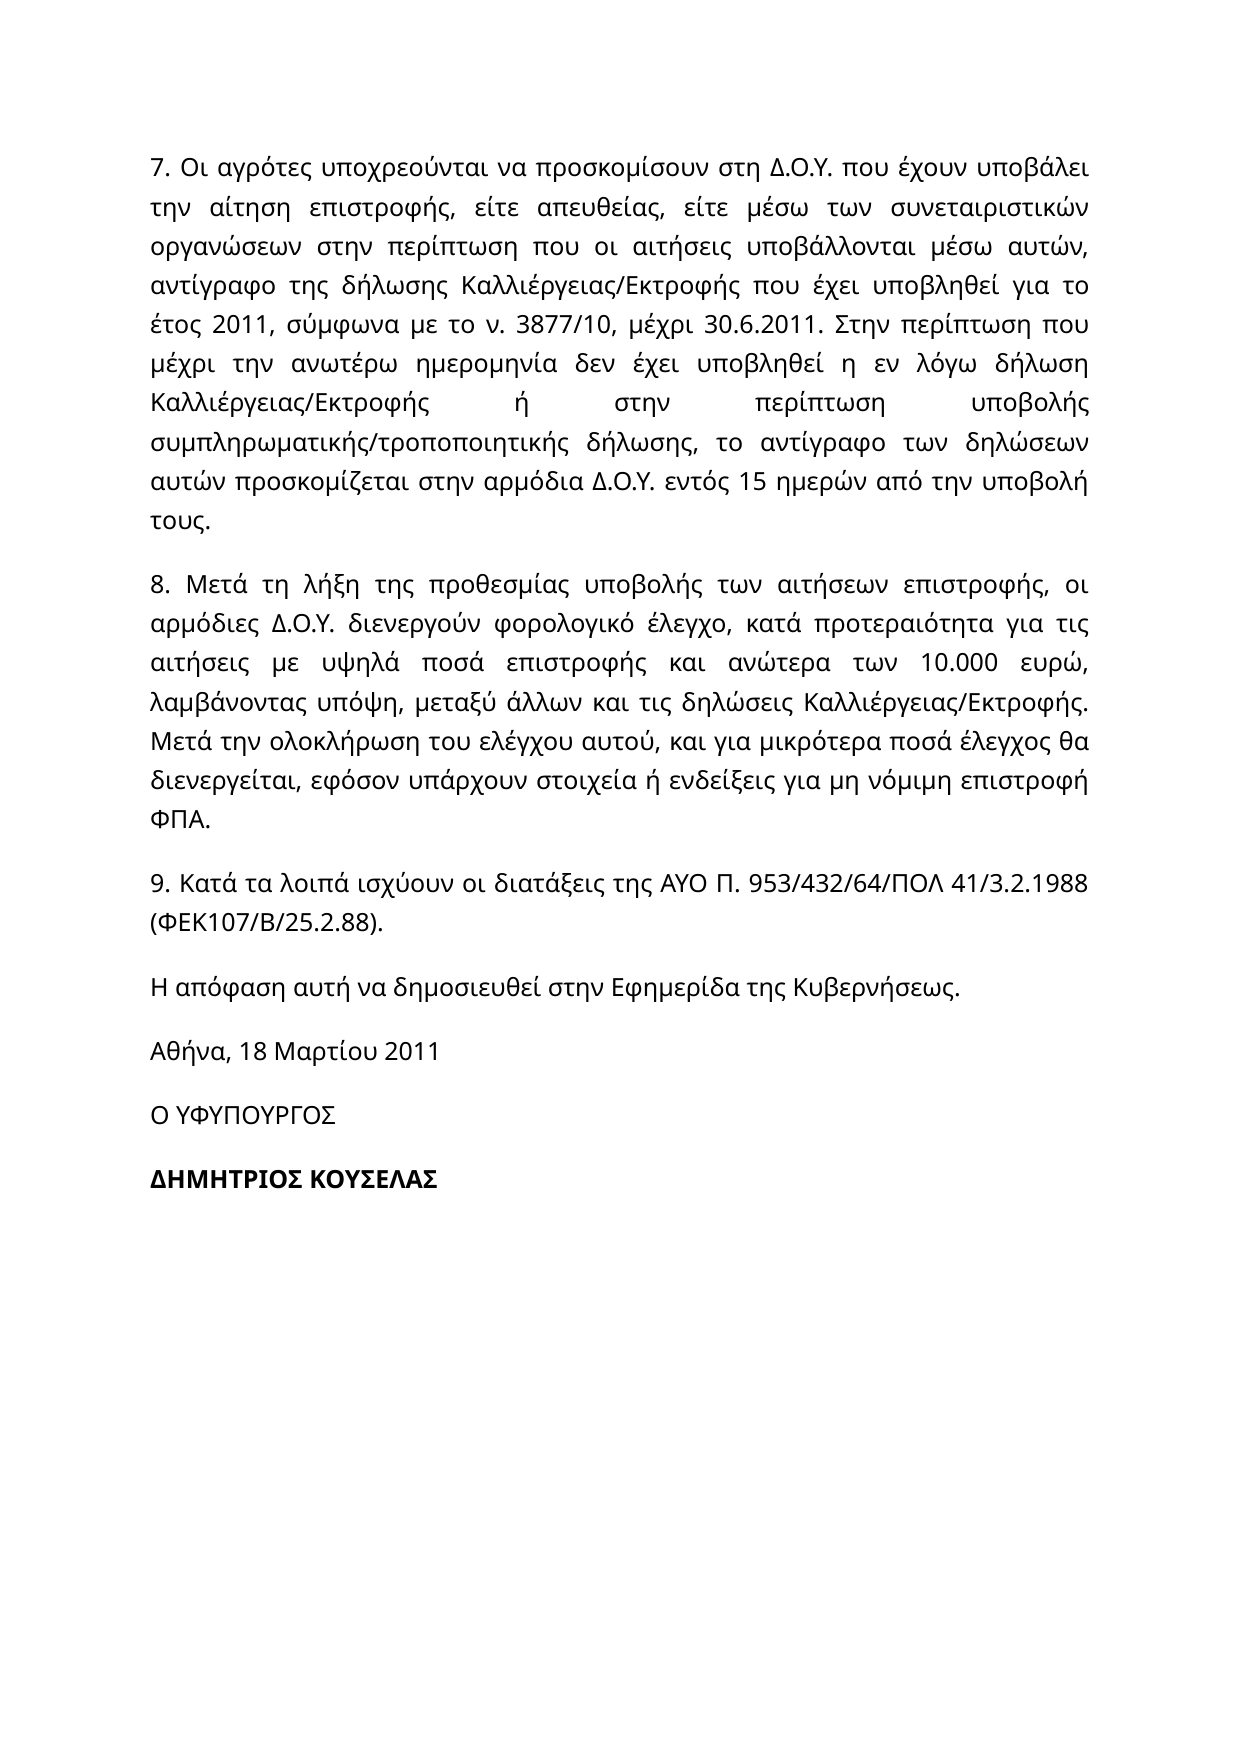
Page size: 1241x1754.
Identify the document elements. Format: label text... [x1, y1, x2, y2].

text 9. Κατά τα λοιπά ισχύουν οι διατάξεις της ΑΥΟ Π. 953/432/64/ΠΟΛ 41/3.2.1988 (ΦΕΚ107/Β/25.2.88). [150, 866, 1090, 939]
text Ο ΥΦΥΠΟΥΡΓΟΣ [150, 1097, 1090, 1132]
text Αθήνα, 18 Μαρτίου 2011 [150, 1033, 1090, 1067]
text 7. Οι αγρότες υποχρεούνται να προσκομίσουν στη Δ.Ο.Υ. που έχουν υποβάλει την αίτηση επιστροφής, είτε απευθείας, είτε μέσω των συνεταιριστικών οργανώσεων στην περίπτωση που οι αιτήσεις υποβάλλονται μέσω αυτών, αντίγραφο της δήλωσης Καλλιέργειας/Εκτροφής που έχει υποβληθεί για το έτος 2011, σύμφωνα με το ν. 3877/10, μέχρι 30.6.2011. Στην περίπτωση που μέχρι την ανωτέρω ημερομηνία δεν έχει υποβληθεί η εν λόγω δήλωση Καλλιέργειας/Εκτροφής ή στην περίπτωση υποβολής συμπληρωματικής/τροποποιητικής δήλωσης, το αντίγραφο των δηλώσεων αυτών προσκομίζεται στην αρμόδια Δ.Ο.Υ. εντός 15 ημερών από την υποβολή τους. [150, 150, 1090, 537]
text 8. Μετά τη λήξη της προθεσμίας υποβολής των αιτήσεων επιστροφής, οι αρμόδιες Δ.Ο.Υ. διενεργούν φορολογικό έλεγχο, κατά προτεραιότητα για τις αιτήσεις με υψηλά ποσά επιστροφής και ανώτερα των 10.000 ευρώ, λαμβάνοντας υπόψη, μεταξύ άλλων και τις δηλώσεις Καλλιέργειας/Εκτροφής. Μετά την ολοκλήρωση του ελέγχου αυτού, και για μικρότερα ποσά έλεγχος θα διενεργείται, εφόσον υπάρχουν στοιχεία ή ενδείξεις για μη νόμιμη επιστροφή ΦΠΑ. [150, 567, 1090, 836]
text ΔΗΜΗΤΡΙΟΣ ΚΟΥΣΕΛΑΣ [150, 1162, 1090, 1196]
text Η απόφαση αυτή να δημοσιευθεί στην Εφημερίδα της Κυβερνήσεως. [150, 969, 1090, 1003]
